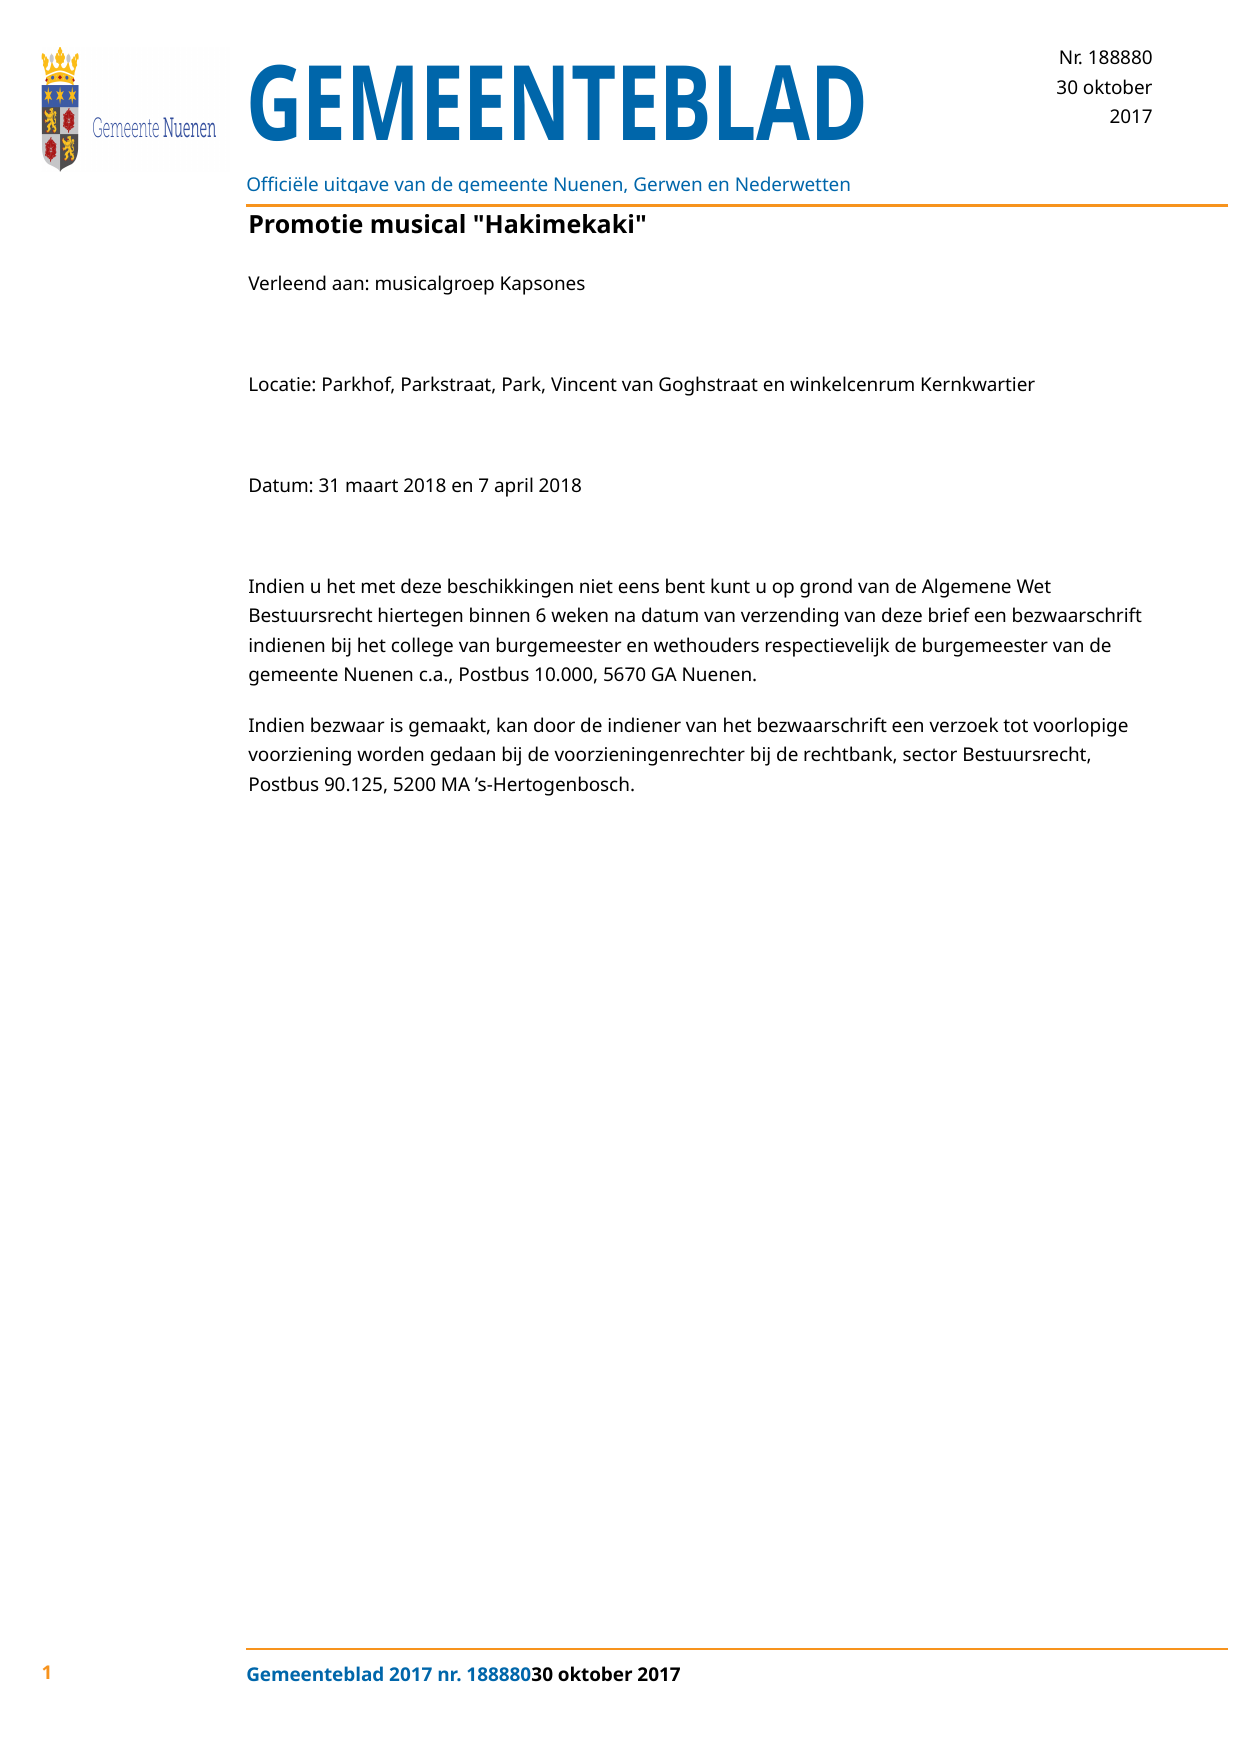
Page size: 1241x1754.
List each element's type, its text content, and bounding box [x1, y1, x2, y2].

text Datum: 31 maart 2018 en 7 april 2018 [248, 472, 1152, 498]
text Indien u het met deze beschikkingen niet eens bent kunt u op grond van de Algemene Wet Bestuursrecht hiertegen binnen 6 weken na datum van verzending van deze brief een bezwaarschrift indienen bij het college van burgemeester en wethouders respectievelijk de burgemeester van de gemeente Nuenen c.a., Postbus 10.000, 5670 GA Nuenen. [248, 573, 1152, 687]
text Locatie: Parkhof, Parkstraat, Park, Vincent van Goghstraat en winkelcenrum Kernkwartier [248, 371, 1152, 397]
text Verleend aan: musicalgroep Kapsones [248, 270, 1152, 296]
picture [41, 47, 231, 172]
text Promotie musical "Hakimekaki" [248, 207, 1152, 241]
text Indien bezwaar is gemaakt, kan door de indiener van het bezwaarschrift een verzoek tot voorlopige voorziening worden gedaan bij de voorzieningenrechter bij de rechtbank, sector Bestuursrecht, Postbus 90.125, 5200 MA ’s-Hertogenbosch. [248, 712, 1152, 797]
